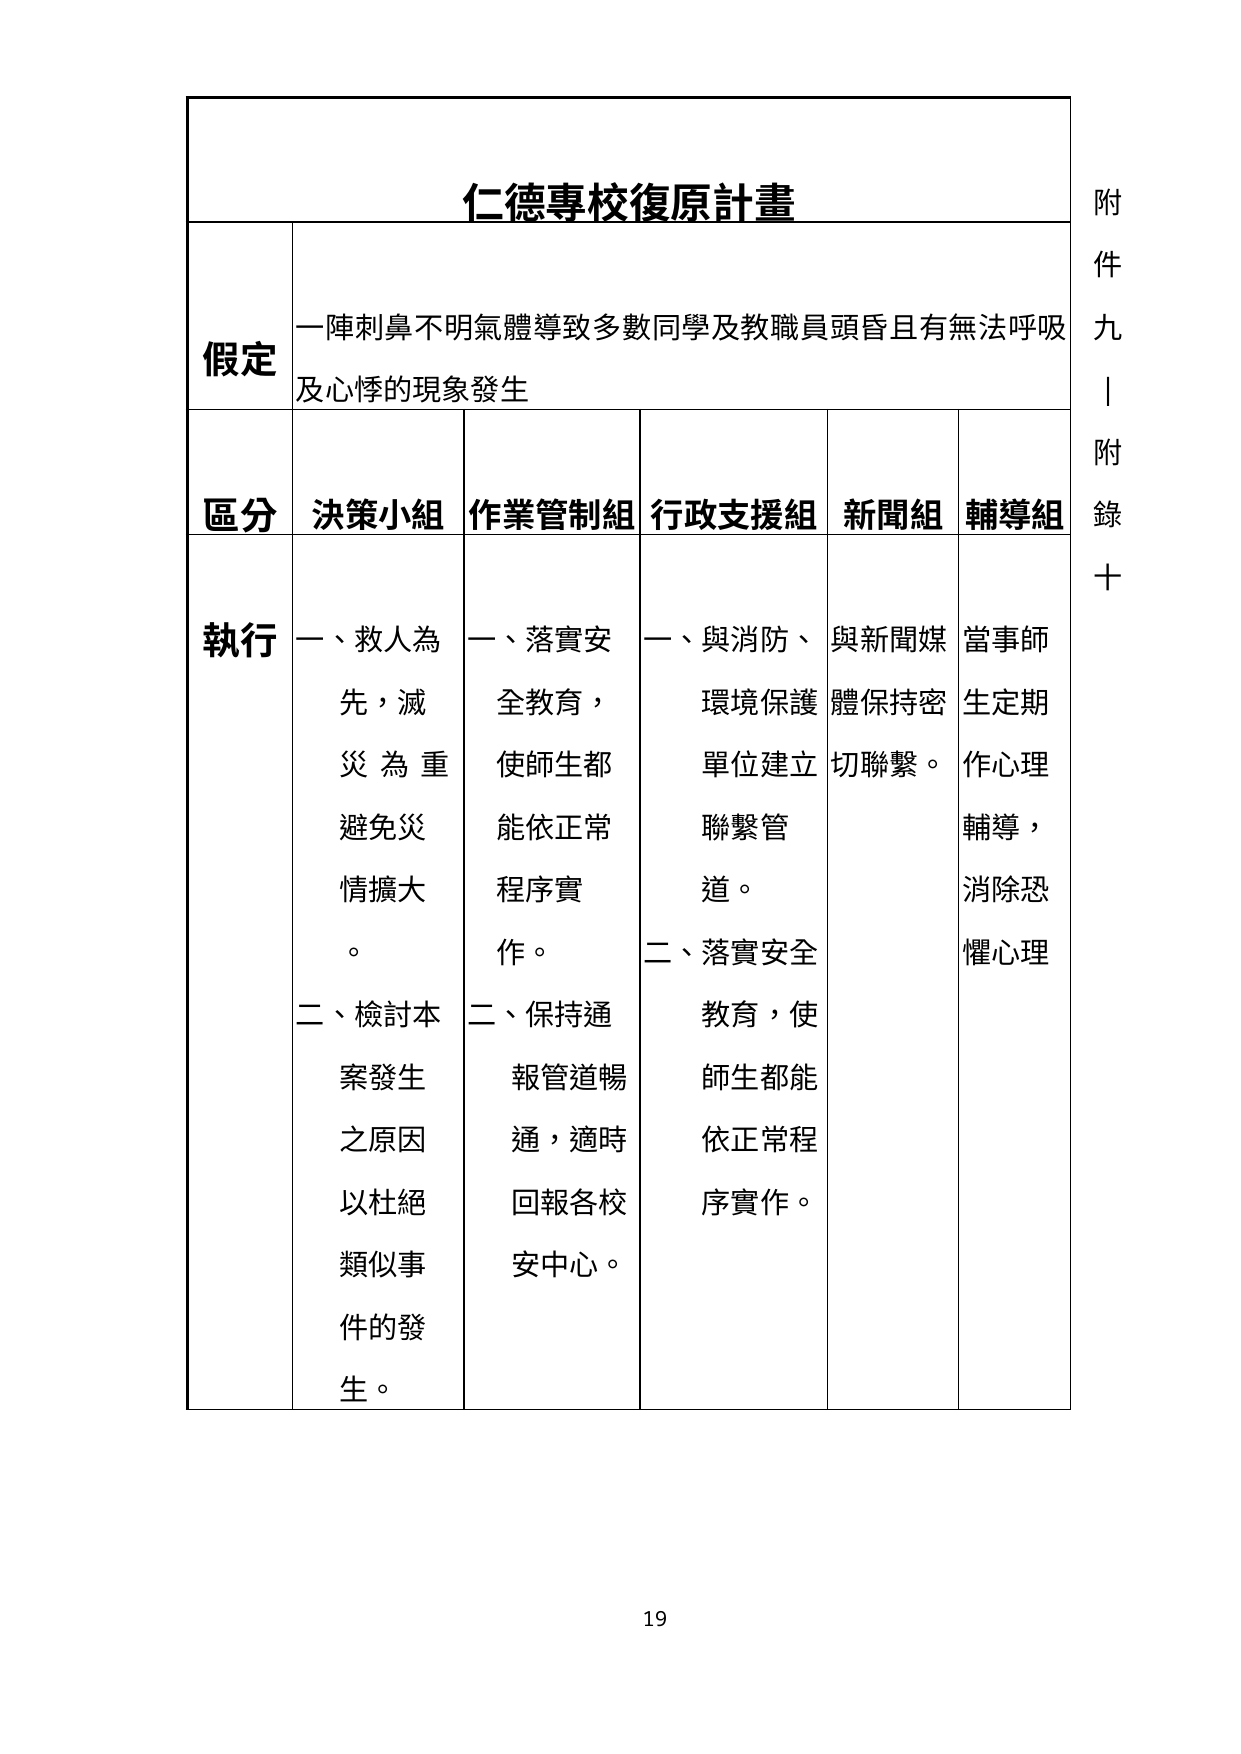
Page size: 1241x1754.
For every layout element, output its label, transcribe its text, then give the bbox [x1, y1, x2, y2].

table_cell 假定 [189, 223, 292, 409]
table_cell 作業管制組 [465, 410, 639, 534]
table_cell 當事師生定期作心理輔導，消除恐懼心理 [959, 535, 1070, 1409]
table_cell 決策小組 [293, 410, 463, 534]
table_cell 一、與消防、環境保護單位建立聯繫管道。 二、落實安全教育，使師生都能依正常程序實作。 [641, 535, 827, 1409]
table_cell 執行 [189, 535, 292, 1409]
table_cell 行政支援組 [641, 410, 827, 534]
table_cell 一陣刺鼻不明氣體導致多數同學及教職員頭昏且有無法呼吸及心悸的現象發生 [293, 223, 1070, 409]
table_cell 一、救人為 先，滅 災為重避免災 情擴大 。 二、檢討本 案發生 之原因 以杜絕 類似事 件的發 生。 [293, 535, 463, 1409]
table_cell 新聞組 [828, 410, 958, 534]
table_cell 輔導組 [959, 410, 1070, 534]
table_header 仁德專校復原計畫 [189, 99, 1070, 221]
table_header 附 件 九 | 附 錄 十 [1071, 96, 1145, 1409]
table_cell 一、落實安全教育，使師生都能依正常程序實作。 二、保持通報管道暢通，適時回報各校安中心。 [465, 535, 639, 1409]
table_cell 區分 [189, 410, 292, 534]
table_cell 與新聞媒 體保持密 切聯繫。 [828, 535, 958, 1409]
